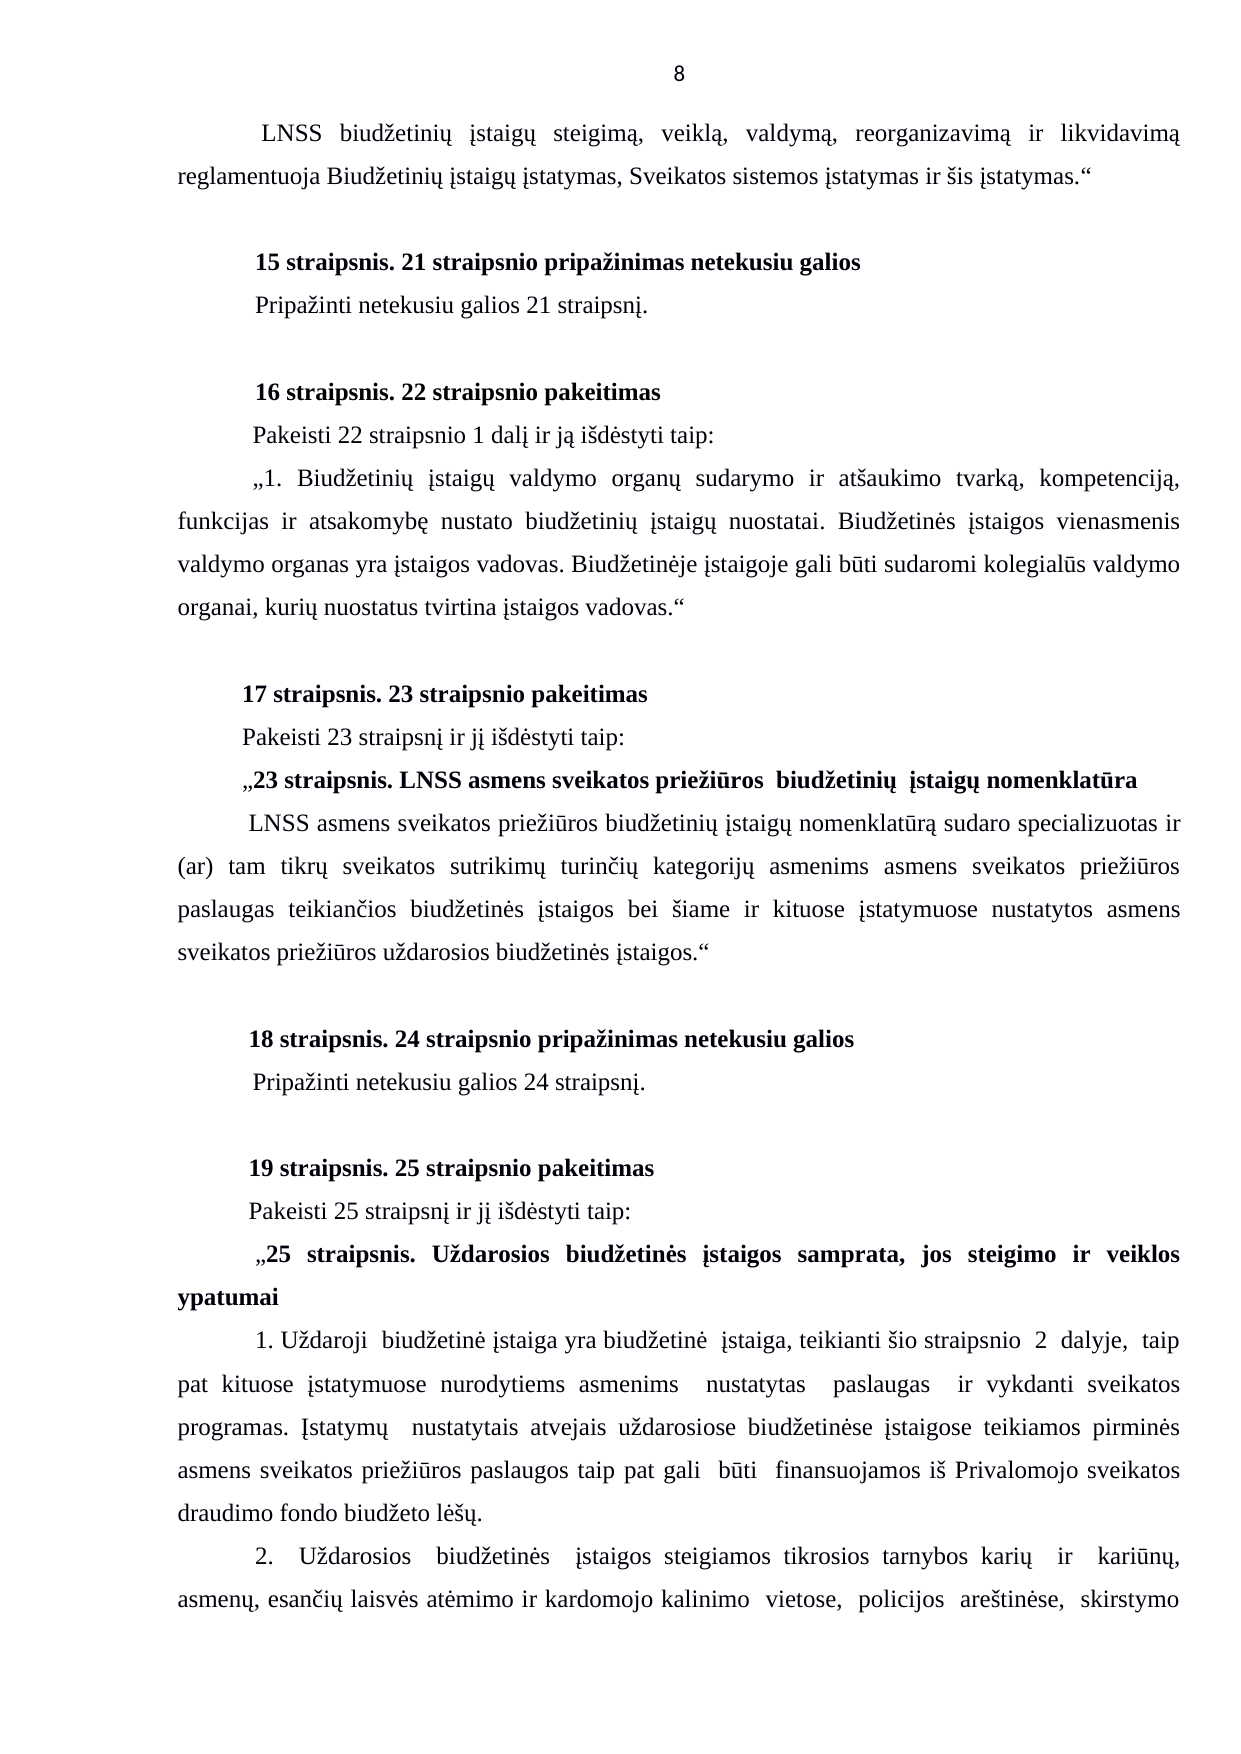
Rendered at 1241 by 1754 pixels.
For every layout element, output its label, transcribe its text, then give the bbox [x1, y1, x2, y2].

text „25 straipsnis. Uždarosios biudžetinės įstaigos samprata, jos steigimo ir veiklos ypatumai [177, 1239, 1181, 1311]
text 1. Uždaroji biudžetinė įstaiga yra biudžetinė įstaiga, teikianti šio straipsnio 2 dalyje, taip pat kituose įstatymuose nurodytiems asmenims nustatytas paslaugas ir vykdanti sveikatos programas. Įstatymų nustatytais atvejais uždarosiose biudžetinėse įstaigose teikiamos pirminės asmens sveikatos priežiūros paslaugos taip pat gali būti finansuojamos iš Privalomojo sveikatos draudimo fondo biudžeto lėšų. [177, 1326, 1181, 1527]
text 17 straipsnis. 23 straipsnio pakeitimas [177, 679, 1181, 707]
text 16 straipsnis. 22 straipsnio pakeitimas [177, 377, 1181, 406]
text 19 straipsnis. 25 straipsnio pakeitimas [177, 1153, 1181, 1182]
text Pripažinti netekusiu galios 21 straipsnį. [177, 291, 1181, 319]
text Pakeisti 25 straipsnį ir jį išdėstyti taip: [177, 1196, 1181, 1225]
text LNSS asmens sveikatos priežiūros biudžetinių įstaigų nomenklatūrą sudaro specializuotas ir (ar) tam tikrų sveikatos sutrikimų turinčių kategorijų asmenims asmens sveikatos priežiūros paslaugas teikiančios biudžetinės įstaigos bei šiame ir kituose įstatymuose nustatytos asmens sveikatos priežiūros uždarosios biudžetinės įstaigos.“ [177, 808, 1181, 966]
text 15 straipsnis. 21 straipsnio pripažinimas netekusiu galios [177, 247, 1181, 276]
text „23 straipsnis. LNSS asmens sveikatos priežiūros biudžetinių įstaigų nomenklatūra [177, 765, 1181, 794]
text „1. Biudžetinių įstaigų valdymo organų sudarymo ir atšaukimo tvarką, kompetenciją, funkcijas ir atsakomybę nustato biudžetinių įstaigų nuostatai. Biudžetinės įstaigos vienasmenis valdymo organas yra įstaigos vadovas. Biudžetinėje įstaigoje gali būti sudaromi kolegialūs valdymo organai, kurių nuostatus tvirtina įstaigos vadovas.“ [177, 463, 1181, 621]
text 18 straipsnis. 24 straipsnio pripažinimas netekusiu galios [177, 1024, 1181, 1052]
text Pakeisti 22 straipsnio 1 dalį ir ją išdėstyti taip: [177, 420, 1181, 449]
text 2. Uždarosios biudžetinės įstaigos steigiamos tikrosios tarnybos karių ir kariūnų, asmenų, esančių laisvės atėmimo ir kardomojo kalinimo vietose, policijos areštinėse, skirstymo [177, 1541, 1181, 1613]
text Pripažinti netekusiu galios 24 straipsnį. [177, 1067, 1181, 1096]
text Pakeisti 23 straipsnį ir jį išdėstyti taip: [177, 722, 1181, 751]
text LNSS biudžetinių įstaigų steigimą, veiklą, valdymą, reorganizavimą ir likvidavimą reglamentuoja Biudžetinių įstaigų įstatymas, Sveikatos sistemos įstatymas ir šis įstatymas.“ [177, 118, 1181, 190]
